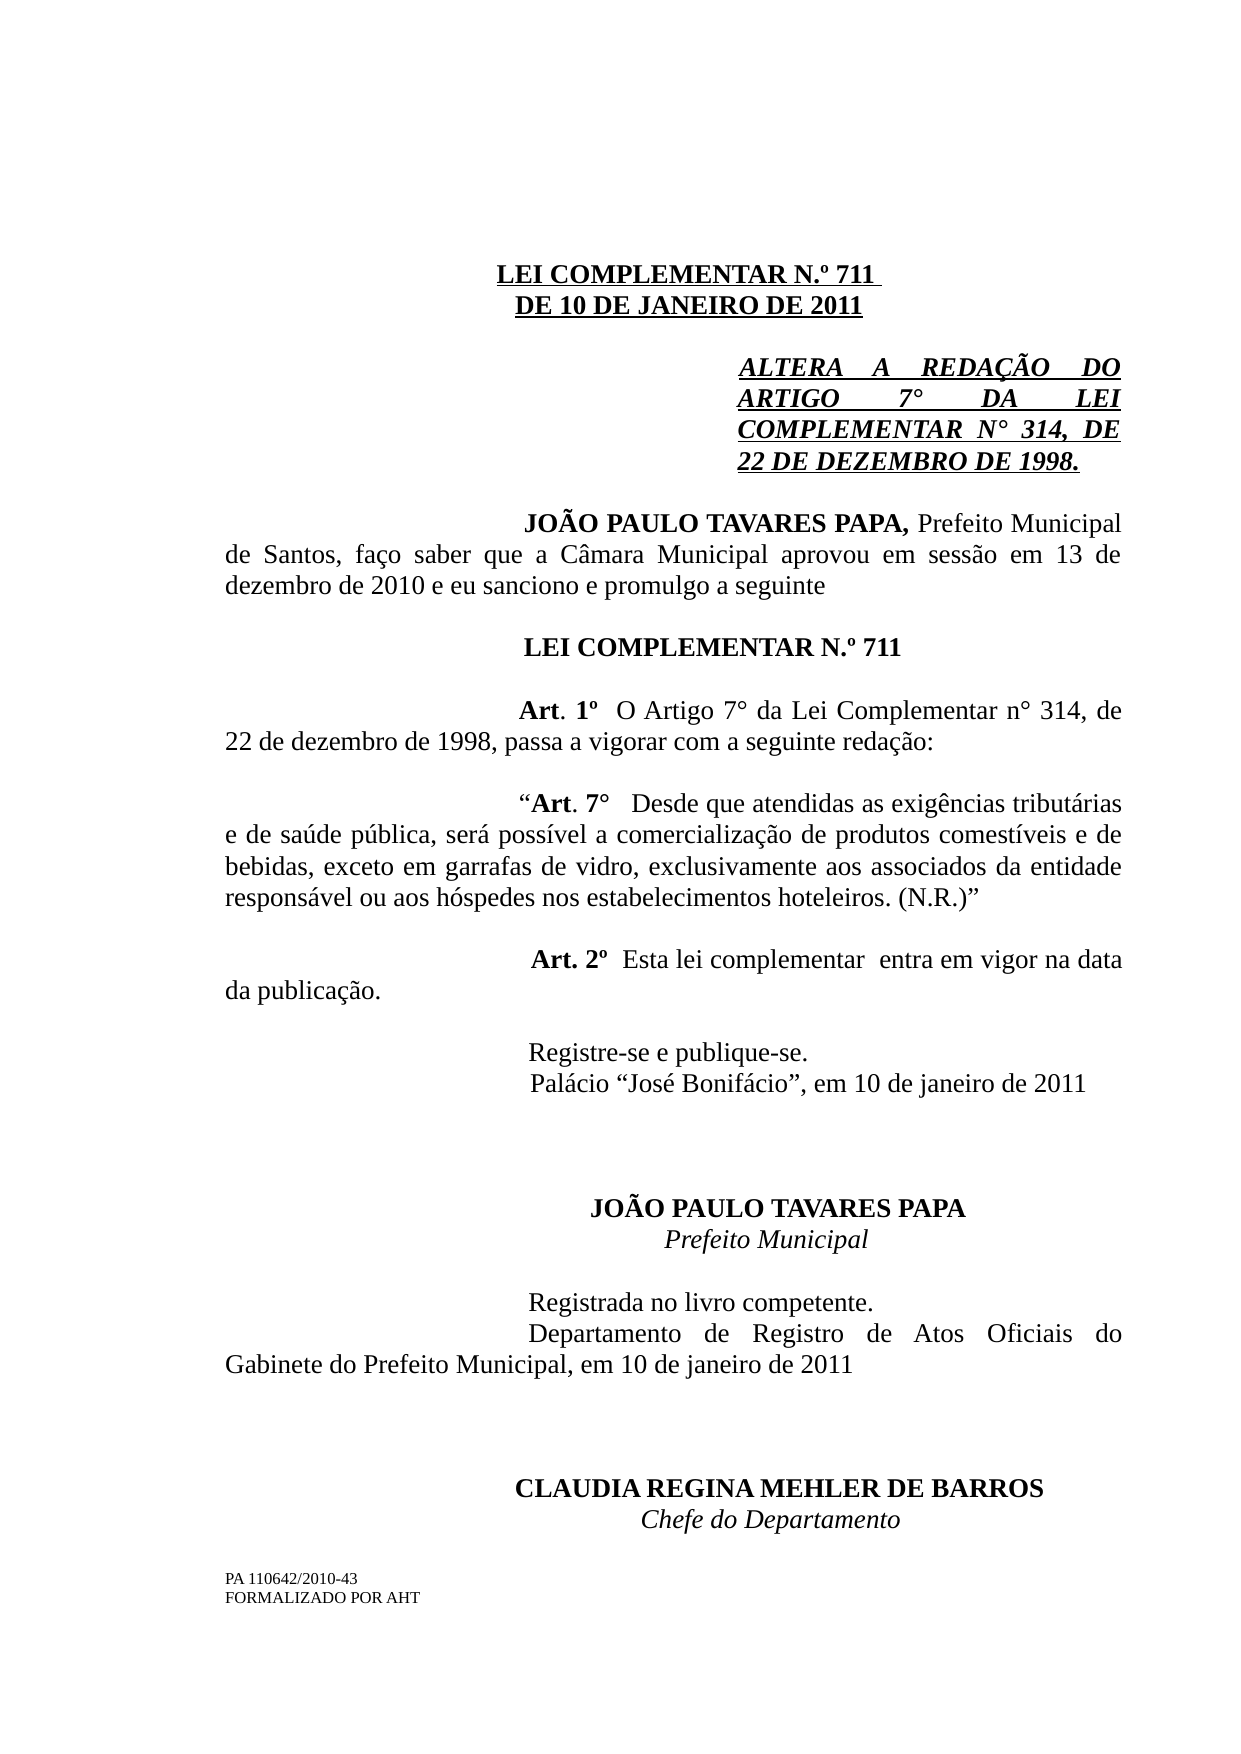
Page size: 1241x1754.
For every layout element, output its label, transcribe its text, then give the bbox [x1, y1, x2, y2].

text Prefeito Municipal [225, 1223, 1153, 1254]
text Chefe do Departamento [225, 1504, 1123, 1535]
subtitle CLAUDIA REGINA MEHLER DE BARROS [225, 1472, 1123, 1504]
text Registre-se e publique-se. [225, 1036, 1123, 1068]
text ALTERA A REDAÇÃO DO ARTIGO 7° DA LEI COMPLEMENTAR N° 314, DE 22 DE DEZEMBRO DE 1998. [737, 351, 1123, 476]
text Departamento de Registro de Atos Oficiais do Gabinete do Prefeito Municipal, em 10 de janeiro de 2011 [225, 1317, 1123, 1379]
text LEI COMPLEMENTAR N.º 711 [225, 632, 1122, 663]
text LEI COMPLEMENTAR N.º 711 [225, 258, 1153, 289]
text Art. 1º O Artigo 7° da Lei Complementar n° 314, de 22 de dezembro de 1998, passa a vigorar com a seguinte redação: [225, 694, 1123, 756]
text JOÃO PAULO TAVARES PAPA, Prefeito Municipal de Santos, faço saber que a Câmara Municipal aprovou em sessão em 13 de dezembro de 2010 e eu sanciono e promulgo a seguinte [225, 507, 1122, 600]
text Palácio “José Bonifácio”, em 10 de janeiro de 2011 [225, 1068, 1152, 1099]
text Registrada no livro competente. [225, 1286, 1152, 1317]
text JOÃO PAULO TAVARES PAPA [225, 1192, 1153, 1223]
text DE 10 DE JANEIRO DE 2011 [225, 289, 1153, 320]
text “Art. 7° Desde que atendidas as exigências tributárias e de saúde pública, será possível a comercialização de produtos comestíveis e de bebidas, exceto em garrafas de vidro, exclusivamente aos associados da entidade responsável ou aos hóspedes nos estabelecimentos hoteleiros. (N.R.)” [225, 787, 1123, 912]
text Art. 2º Esta lei complementar entra em vigor na data da publicação. [225, 912, 1123, 1005]
